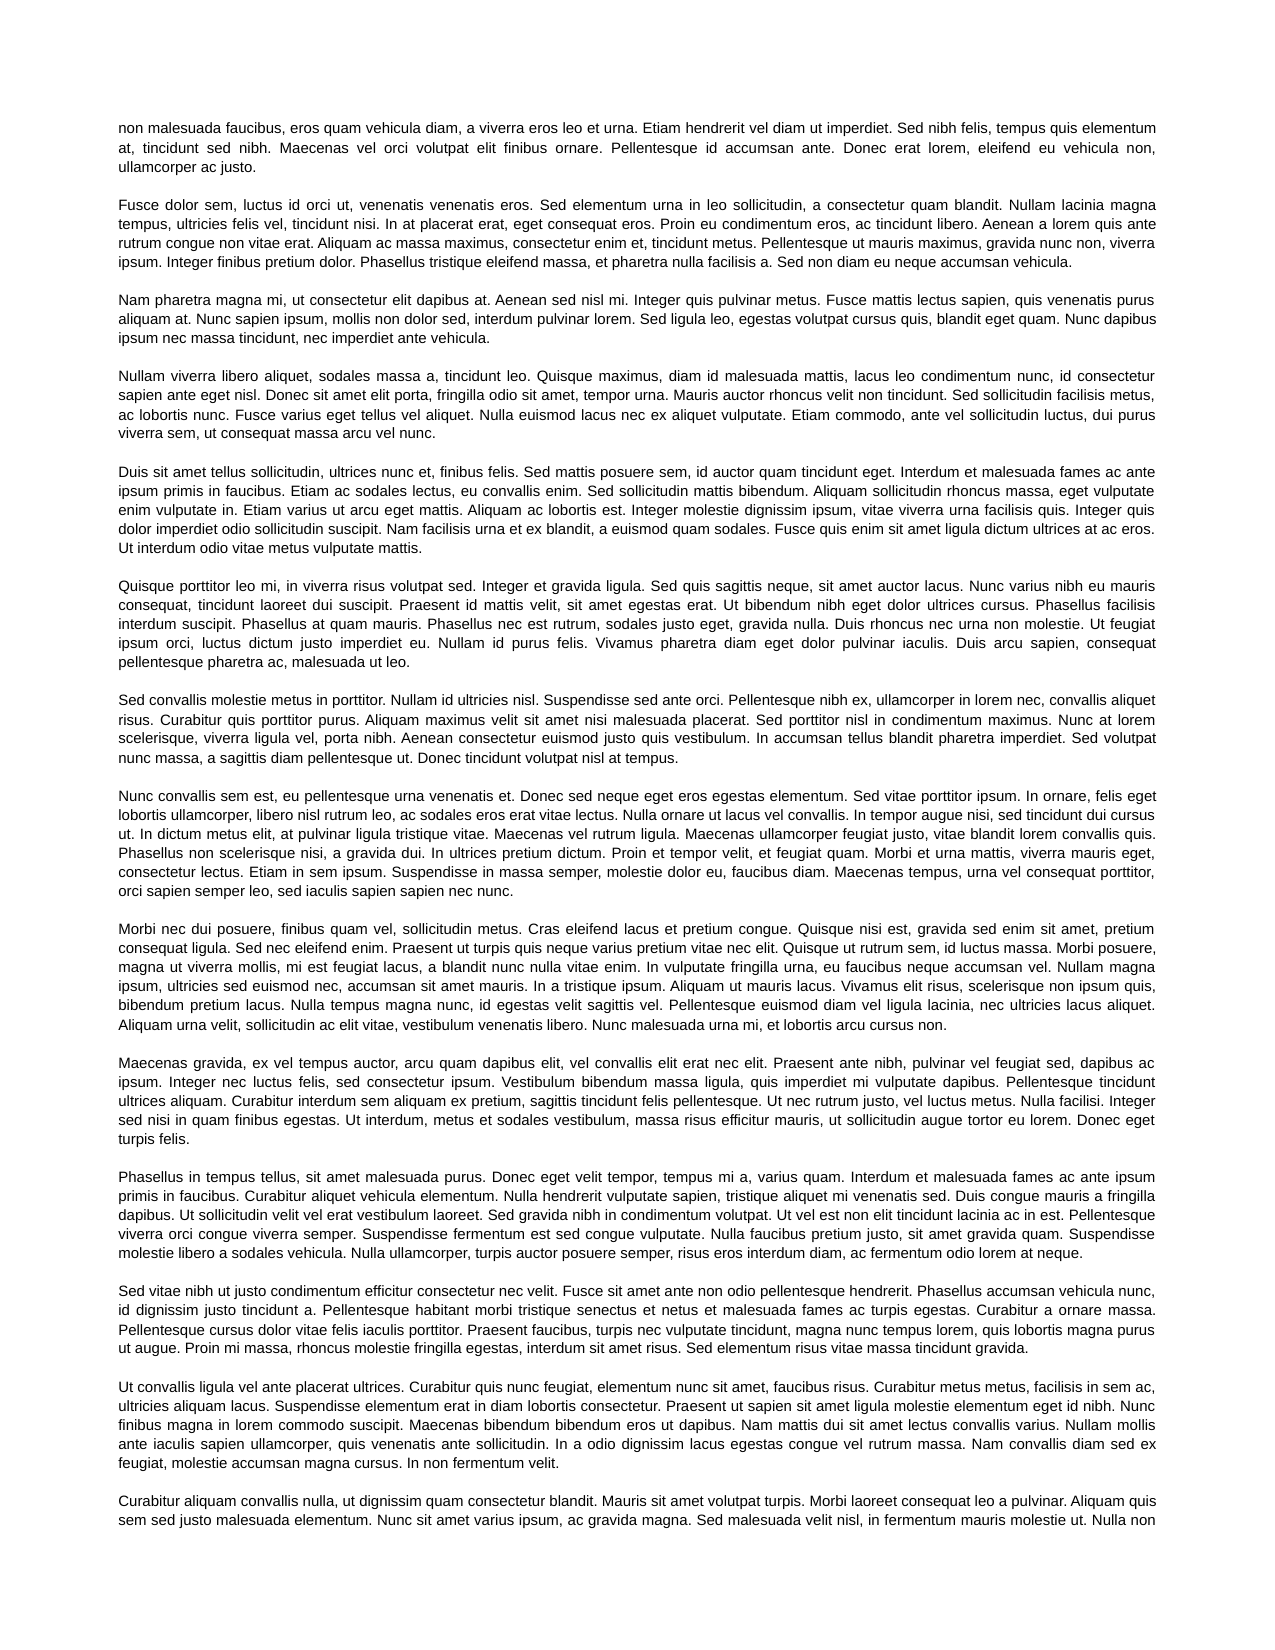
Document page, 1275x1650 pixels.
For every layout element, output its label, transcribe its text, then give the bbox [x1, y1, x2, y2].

text Nam pharetra magna mi, ut consectetur elit dapibus at. Aenean sed nisl mi. Integer quis pulvinar metus. Fusce mattis lectus sapien, quis venenatis purus aliquam at. Nunc sapien ipsum, mollis non dolor sed, interdum pulvinar lorem. Sed ligula leo, egestas volutpat cursus quis, blandit eget quam. Nunc dapibus ipsum nec massa tincidunt, nec imperdiet ante vehicula. [118, 290, 1157, 347]
text Curabitur aliquam convallis nulla, ut dignissim quam consectetur blandit. Mauris sit amet volutpat turpis. Morbi laoreet consequat leo a pulvinar. Aliquam quis sem sed justo malesuada elementum. Nunc sit amet varius ipsum, ac gravida magna. Sed malesuada velit nisl, in fermentum mauris molestie ut. Nulla non [118, 1491, 1157, 1529]
text Duis sit amet tellus sollicitudin, ultrices nunc et, finibus felis. Sed mattis posuere sem, id auctor quam tincidunt eget. Interdum et malesuada fames ac ante ipsum primis in faucibus. Etiam ac sodales lectus, eu convallis enim. Sed sollicitudin mattis bibendum. Aliquam sollicitudin rhoncus massa, eget vulputate enim vulputate in. Etiam varius ut arcu eget mattis. Aliquam ac lobortis est. Integer molestie dignissim ipsum, vitae viverra urna facilisis quis. Integer quis dolor imperdiet odio sollicitudin suscipit. Nam facilisis urna et ex blandit, a euismod quam sodales. Fusce quis enim sit amet ligula dictum ultrices at ac eros. Ut interdum odio vitae metus vulputate mattis. [118, 461, 1157, 557]
text Nunc convallis sem est, eu pellentesque urna venenatis et. Donec sed neque eget eros egestas elementum. Sed vitae porttitor ipsum. In ornare, felis eget lobortis ullamcorper, libero nisl rutrum leo, ac sodales eros erat vitae lectus. Nulla ornare ut lacus vel convallis. In tempor augue nisi, sed tincidunt dui cursus ut. In dictum metus elit, at pulvinar ligula tristique vitae. Maecenas vel rutrum ligula. Maecenas ullamcorper feugiat justo, vitae blandit lorem convallis quis. Phasellus non scelerisque nisi, a gravida dui. In ultrices pretium dictum. Proin et tempor velit, et feugiat quam. Morbi et urna mattis, viverra mauris eget, consectetur lectus. Etiam in sem ipsum. Suspendisse in massa semper, molestie dolor eu, faucibus diam. Maecenas tempus, urna vel consequat porttitor, orci sapien semper leo, sed iaculis sapien sapien nec nunc. [118, 785, 1157, 900]
text Nullam viverra libero aliquet, sodales massa a, tincidunt leo. Quisque maximus, diam id malesuada mattis, lacus leo condimentum nunc, id consectetur sapien ante eget nisl. Donec sit amet elit porta, fringilla odio sit amet, tempor urna. Mauris auctor rhoncus velit non tincidunt. Sed sollicitudin facilisis metus, ac lobortis nunc. Fusce varius eget tellus vel aliquet. Nulla euismod lacus nec ex aliquet vulputate. Etiam commodo, ante vel sollicitudin luctus, dui purus viverra sem, ut consequat massa arcu vel nunc. [118, 366, 1157, 442]
text Fusce dolor sem, luctus id orci ut, venenatis venenatis eros. Sed elementum urna in leo sollicitudin, a consectetur quam blandit. Nullam lacinia magna tempus, ultricies felis vel, tincidunt nisi. In at placerat erat, eget consequat eros. Proin eu condimentum eros, ac tincidunt libero. Aenean a lorem quis ante rutrum congue non vitae erat. Aliquam ac massa maximus, consectetur enim et, tincidunt metus. Pellentesque ut mauris maximus, gravida nunc non, viverra ipsum. Integer finibus pretium dolor. Phasellus tristique eleifend massa, et pharetra nulla facilisis a. Sed non diam eu neque accumsan vehicula. [118, 194, 1157, 271]
text Morbi nec dui posuere, finibus quam vel, sollicitudin metus. Cras eleifend lacus et pretium congue. Quisque nisi est, gravida sed enim sit amet, pretium consequat ligula. Sed nec eleifend enim. Praesent ut turpis quis neque varius pretium vitae nec elit. Quisque ut rutrum sem, id luctus massa. Morbi posuere, magna ut viverra mollis, mi est feugiat lacus, a blandit nunc nulla vitae enim. In vulputate fringilla urna, eu faucibus neque accumsan vel. Nullam magna ipsum, ultricies sed euismod nec, accumsan sit amet mauris. In a tristique ipsum. Aliquam ut mauris lacus. Vivamus elit risus, scelerisque non ipsum quis, bibendum pretium lacus. Nulla tempus magna nunc, id egestas velit sagittis vel. Pellentesque euismod diam vel ligula lacinia, nec ultricies lacus aliquet. Aliquam urna velit, sollicitudin ac elit vitae, vestibulum venenatis libero. Nunc malesuada urna mi, et lobortis arcu cursus non. [118, 919, 1157, 1033]
text Ut convallis ligula vel ante placerat ultrices. Curabitur quis nunc feugiat, elementum nunc sit amet, faucibus risus. Curabitur metus metus, facilisis in sem ac, ultricies aliquam lacus. Suspendisse elementum erat in diam lobortis consectetur. Praesent ut sapien sit amet ligula molestie elementum eget id nibh. Nunc finibus magna in lorem commodo suscipit. Maecenas bibendum bibendum eros ut dapibus. Nam mattis dui sit amet lectus convallis varius. Nullam mollis ante iaculis sapien ullamcorper, quis venenatis ante sollicitudin. In a odio dignissim lacus egestas congue vel rutrum massa. Nam convallis diam sed ex feugiat, molestie accumsan magna cursus. In non fermentum velit. [118, 1376, 1157, 1472]
text non malesuada faucibus, eros quam vehicula diam, a viverra eros leo et urna. Etiam hendrerit vel diam ut imperdiet. Sed nibh felis, tempus quis elementum at, tincidunt sed nibh. Maecenas vel orci volutpat elit finibus ornare. Pellentesque id accumsan ante. Donec erat lorem, eleifend eu vehicula non, ullamcorper ac justo. [118, 118, 1157, 175]
text Maecenas gravida, ex vel tempus auctor, arcu quam dapibus elit, vel convallis elit erat nec elit. Praesent ante nibh, pulvinar vel feugiat sed, dapibus ac ipsum. Integer nec luctus felis, sed consectetur ipsum. Vestibulum bibendum massa ligula, quis imperdiet mi vulputate dapibus. Pellentesque tincidunt ultrices aliquam. Curabitur interdum sem aliquam ex pretium, sagittis tincidunt felis pellentesque. Ut nec rutrum justo, vel luctus metus. Nulla facilisi. Integer sed nisi in quam finibus egestas. Ut interdum, metus et sodales vestibulum, massa risus efficitur mauris, ut sollicitudin augue tortor eu lorem. Donec eget turpis felis. [118, 1052, 1157, 1147]
text Sed vitae nibh ut justo condimentum efficitur consectetur nec velit. Fusce sit amet ante non odio pellentesque hendrerit. Phasellus accumsan vehicula nunc, id dignissim justo tincidunt a. Pellentesque habitant morbi tristique senectus et netus et malesuada fames ac turpis egestas. Curabitur a ornare massa. Pellentesque cursus dolor vitae felis iaculis porttitor. Praesent faucibus, turpis nec vulputate tincidunt, magna nunc tempus lorem, quis lobortis magna purus ut augue. Proin mi massa, rhoncus molestie fringilla egestas, interdum sit amet risus. Sed elementum risus vitae massa tincidunt gravida. [118, 1281, 1157, 1357]
text Sed convallis molestie metus in porttitor. Nullam id ultricies nisl. Suspendisse sed ante orci. Pellentesque nibh ex, ullamcorper in lorem nec, convallis aliquet risus. Curabitur quis porttitor purus. Aliquam maximus velit sit amet nisi malesuada placerat. Sed porttitor nisl in condimentum maximus. Nunc at lorem scelerisque, viverra ligula vel, porta nibh. Aenean consectetur euismod justo quis vestibulum. In accumsan tellus blandit pharetra imperdiet. Sed volutpat nunc massa, a sagittis diam pellentesque ut. Donec tincidunt volutpat nisl at tempus. [118, 690, 1157, 766]
text Quisque porttitor leo mi, in viverra risus volutpat sed. Integer et gravida ligula. Sed quis sagittis neque, sit amet auctor lacus. Nunc varius nibh eu mauris consequat, tincidunt laoreet dui suscipit. Praesent id mattis velit, sit amet egestas erat. Ut bibendum nibh eget dolor ultrices cursus. Phasellus facilisis interdum suscipit. Phasellus at quam mauris. Phasellus nec est rutrum, sodales justo eget, gravida nulla. Duis rhoncus nec urna non molestie. Ut feugiat ipsum orci, luctus dictum justo imperdiet eu. Nullam id purus felis. Vivamus pharetra diam eget dolor pulvinar iaculis. Duis arcu sapien, consequat pellentesque pharetra ac, malesuada ut leo. [118, 576, 1157, 671]
text Phasellus in tempus tellus, sit amet malesuada purus. Donec eget velit tempor, tempus mi a, varius quam. Interdum et malesuada fames ac ante ipsum primis in faucibus. Curabitur aliquet vehicula elementum. Nulla hendrerit vulputate sapien, tristique aliquet mi venenatis sed. Duis congue mauris a fringilla dapibus. Ut sollicitudin velit vel erat vestibulum laoreet. Sed gravida nibh in condimentum volutpat. Ut vel est non elit tincidunt lacinia ac in est. Pellentesque viverra orci congue viverra semper. Suspendisse fermentum est sed congue vulputate. Nulla faucibus pretium justo, sit amet gravida quam. Suspendisse molestie libero a sodales vehicula. Nulla ullamcorper, turpis auctor posuere semper, risus eros interdum diam, ac fermentum odio lorem at neque. [118, 1167, 1157, 1262]
